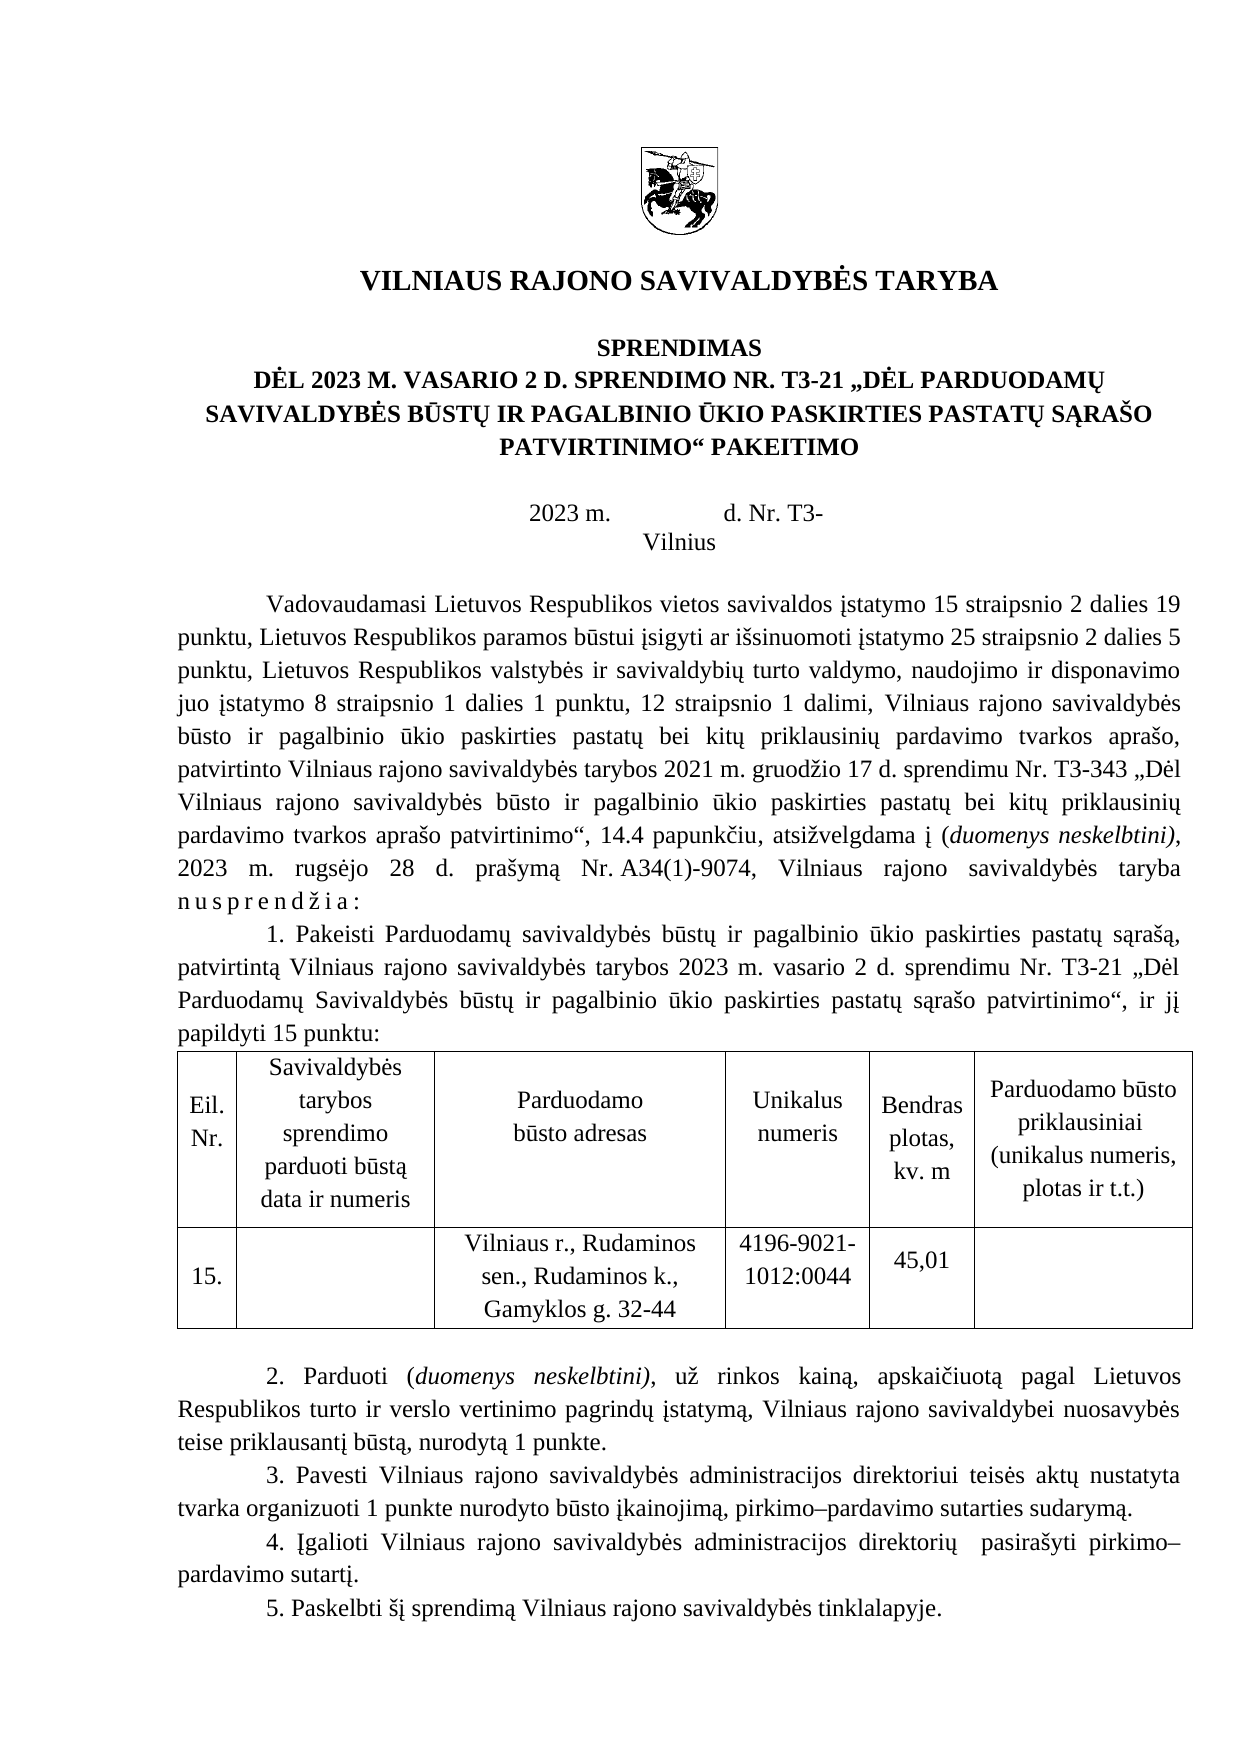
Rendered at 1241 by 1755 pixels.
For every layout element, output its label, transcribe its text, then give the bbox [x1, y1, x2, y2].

text Vilniaus rajono savivaldybės taryba [177, 263, 1181, 297]
text 4. Įgalioti Vilniaus rajono savivaldybės administracijos direktorių pasirašyti pirkimo–pardavimo sutartį. [177, 1527, 1181, 1588]
text 2023 m. d. Nr. T3- [177, 498, 1181, 527]
table_header Parduodamo būsto priklausiniai (unikalus numeris, plotas ir t.t.) [975, 1052, 1192, 1227]
table_cell 45,01 [870, 1228, 974, 1327]
text DĖL 2023 M. VASARIO 2 D. SPRENDIMO NR. T3-21 „DĖL PARDUODAMŲ SAVIVALDYBĖS BŪSTŲ IR PAGALBINIO ŪKIO PASKIRTIES PASTATŲ SĄRAŠO PATVIRTINIMO“ PAKEITIMO [177, 366, 1181, 460]
subtitle Vilnius [177, 527, 1181, 556]
text Vadovaudamasi Lietuvos Respublikos vietos savivaldos įstatymo 15 straipsnio 2 dalies 19 punktu, Lietuvos Respublikos paramos būstui įsigyti ar išsinuomoti įstatymo 25 straipsnio 2 dalies 5 punktu, Lietuvos Respublikos valstybės ir savivaldybių turto valdymo, naudojimo ir disponavimo juo įstatymo 8 straipsnio 1 dalies 1 punktu, 12 straipsnio 1 dalimi, Vilniaus rajono savivaldybės būsto ir pagalbinio ūkio paskirties pastatų bei kitų priklausinių pardavimo tvarkos aprašo, patvirtinto Vilniaus rajono savivaldybės tarybos 2021 m. gruodžio 17 d. sprendimu Nr. T3-343 „Dėl Vilniaus rajono savivaldybės būsto ir pagalbinio ūkio paskirties pastatų bei kitų priklausinių pardavimo tvarkos aprašo patvirtinimo“, 14.4 papunkčiu, atsižvelgdama į (duomenys neskelbtini), 2023 m. rugsėjo 28 d. prašymą Nr. A34(1)-9074, Vilniaus rajono savivaldybės taryba nusprendžia: [177, 589, 1181, 915]
table_header Bendras plotas, kv. m [870, 1052, 974, 1227]
text 5. Paskelbti šį sprendimą Vilniaus rajono savivaldybės tinklalapyje. [177, 1593, 1181, 1621]
table_header Savivaldybės tarybos sprendimo parduoti būstą data ir numeris [237, 1052, 434, 1227]
table_header Parduodamo būsto adresas [435, 1052, 725, 1227]
text SPRENDIMAS [177, 333, 1181, 361]
table_header Unikalus numeris [726, 1052, 869, 1227]
table_cell 4196-9021-1012:0044 [726, 1228, 869, 1327]
table_cell Vilniaus r., Rudaminos sen., Rudaminos k., Gamyklos g. 32-44 [435, 1228, 725, 1327]
table_cell [975, 1228, 1192, 1327]
table_cell 15. [178, 1228, 236, 1327]
text 2. Parduoti (duomenys neskelbtini), už rinkos kainą, apskaičiuotą pagal Lietuvos Respublikos turto ir verslo vertinimo pagrindų įstatymą, Vilniaus rajono savivaldybei nuosavybės teise priklausantį būstą, nurodytą 1 punkte. [177, 1361, 1181, 1456]
table_header Eil. Nr. [178, 1052, 236, 1227]
table_cell [237, 1228, 434, 1327]
text 3. Pavesti Vilniaus rajono savivaldybės administracijos direktoriui teisės aktų nustatyta tvarka organizuoti 1 punkte nurodyto būsto įkainojimą, pirkimo–pardavimo sutarties sudarymą. [177, 1461, 1181, 1522]
text 1. Pakeisti Parduodamų savivaldybės būstų ir pagalbinio ūkio paskirties pastatų sąrašą, patvirtintą Vilniaus rajono savivaldybės tarybos 2023 m. vasario 2 d. sprendimu Nr. T3-21 „Dėl Parduodamų Savivaldybės būstų ir pagalbinio ūkio paskirties pastatų sąrašo patvirtinimo“, ir jį papildyti 15 punktu: [177, 919, 1181, 1047]
